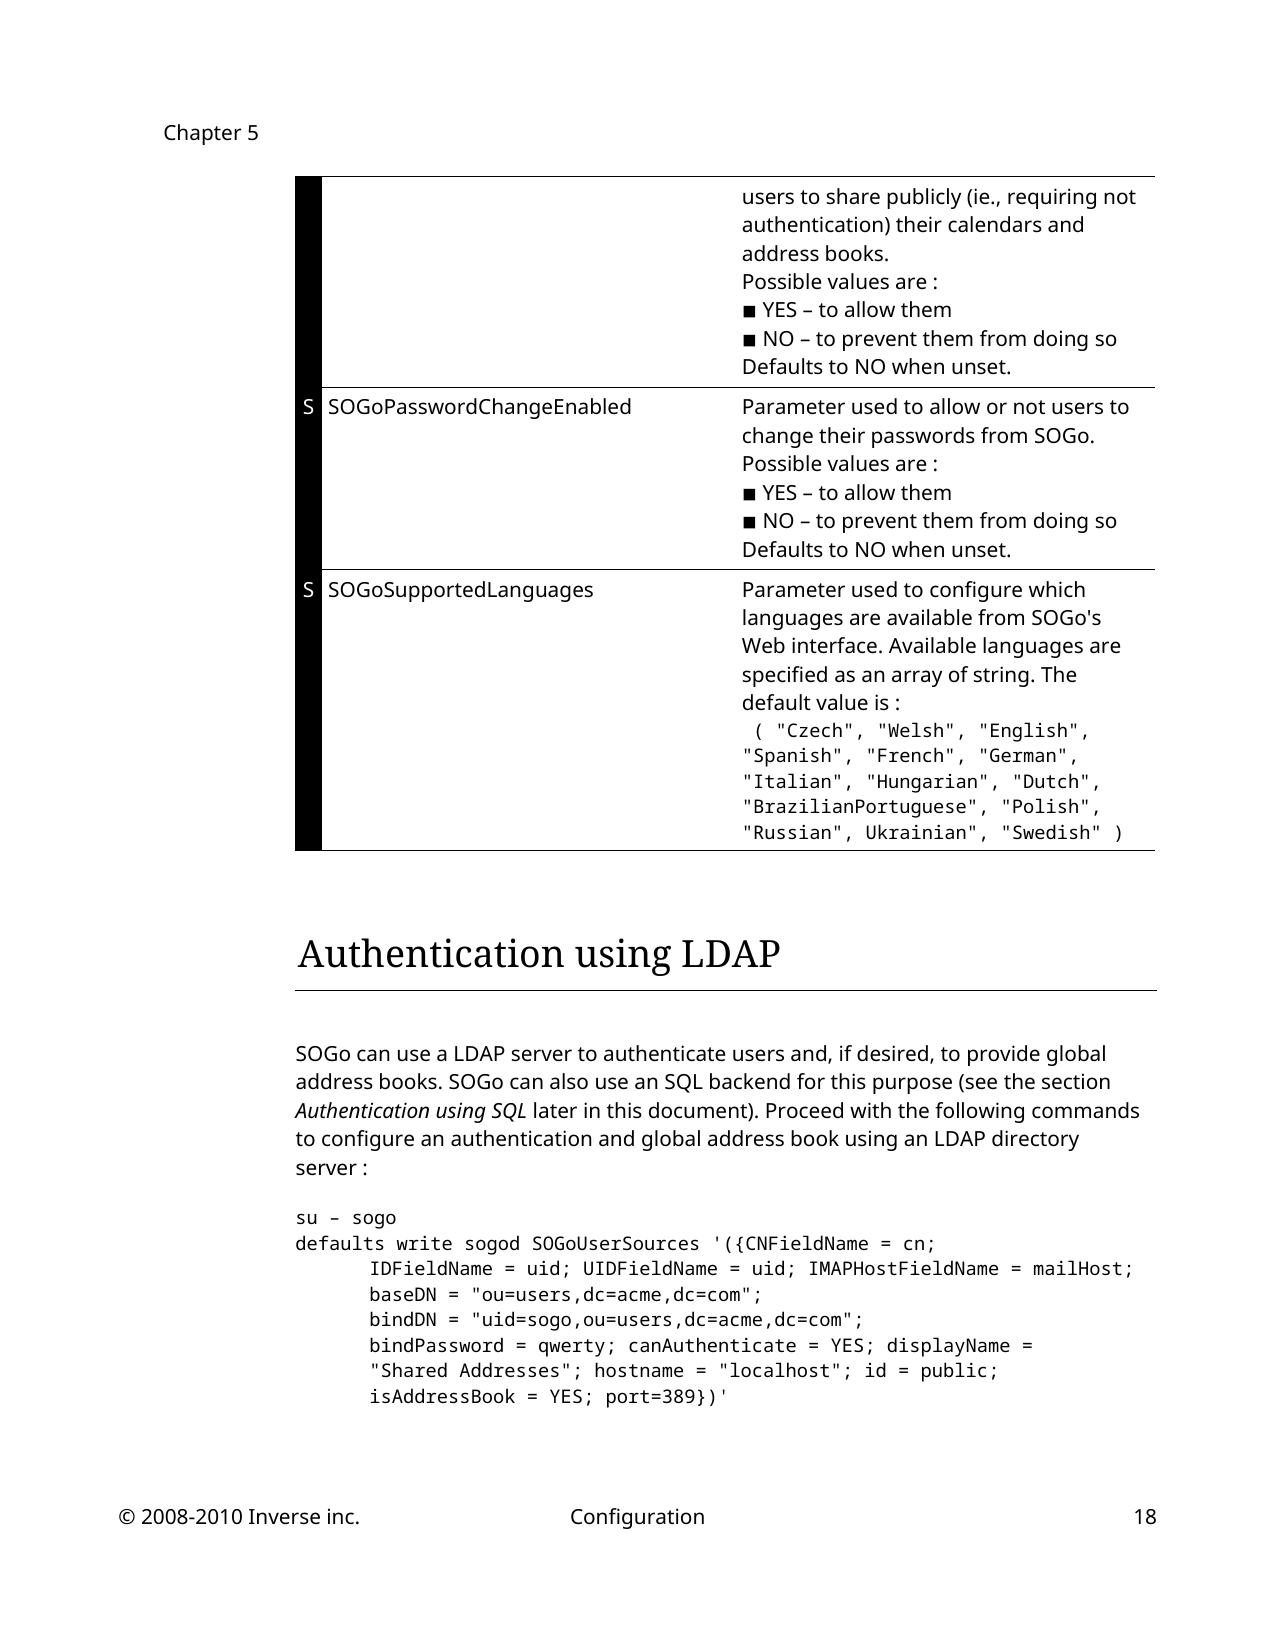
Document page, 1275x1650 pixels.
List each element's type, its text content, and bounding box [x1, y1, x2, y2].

table_cell S [295, 388, 322, 569]
subtitle Authentication using LDAP [295, 927, 1157, 990]
table_cell [295, 177, 322, 387]
text SOGo can use a LDAP server to authenticate users and, if desired, to provide global address books. SOGo can also use an SQL backend for this purpose (see the section Authentication using SQL later in this document). Proceed with the following commands to configure an authentication and global address book using an LDAP directory server : [295, 1039, 1157, 1181]
text defaults write sogod SOGoUserSources '({CNFieldName = cn; IDFieldName = uid; UIDFieldName = uid; IMAPHostFieldName = mailHost; baseDN = "ou=users,dc=acme,dc=com"; bindDN = "uid=sogo,ou=users,dc=acme,dc=com"; bindPassword = qwerty; canAuthenticate = YES; displayName = "Shared Addresses"; hostname = "localhost"; id = public; isAddressBook = YES; port=389})' [295, 1230, 1157, 1409]
table_cell S [295, 570, 322, 850]
table_cell users to share publicly (ie., requiring not authentication) their calendars and address books. Possible values are : ◾ YES – to allow them ◾ NO – to prevent them from doing so Defaults to NO when unset. [736, 177, 1155, 387]
table_cell SOGoPasswordChangeEnabled [322, 388, 736, 569]
table_cell [322, 177, 736, 387]
table_cell Parameter used to allow or not users to change their passwords from SOGo. Possible values are : ◾ YES – to allow them ◾ NO – to prevent them from doing so Defaults to NO when unset. [736, 388, 1155, 569]
text su – sogo [295, 1205, 1157, 1230]
table_cell SOGoSupportedLanguages [322, 570, 736, 850]
table_cell Parameter used to configure which languages are available from SOGo's Web interface. Available languages are specified as an array of string. The default value is : ( "Czech", "Welsh", "English", "Spanish", "French", "German", "Italian", "Hungarian", "Dutch", "BrazilianPortuguese", "Polish", "Russian", Ukrainian", "Swedish" ) [736, 570, 1155, 850]
